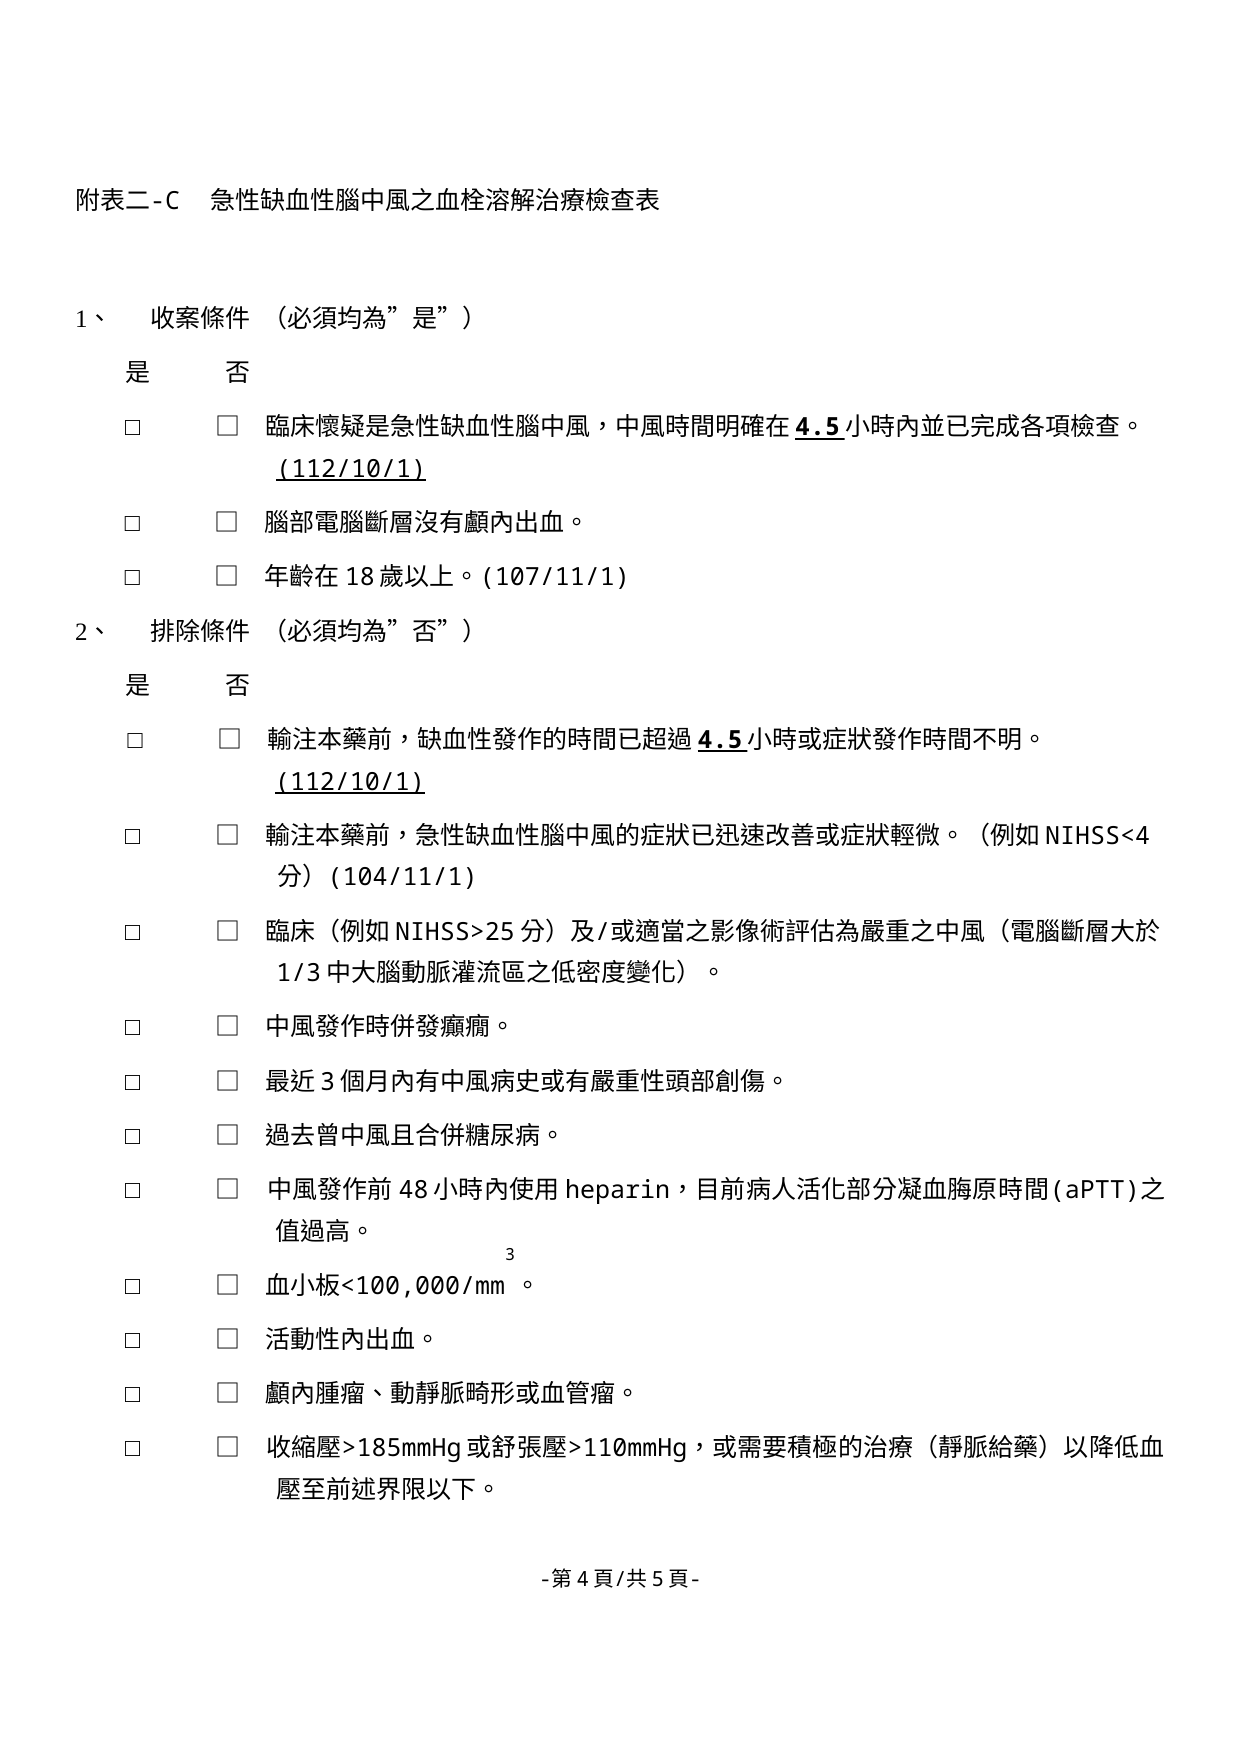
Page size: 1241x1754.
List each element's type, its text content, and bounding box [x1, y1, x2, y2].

text □ □ 中風發作時併發癲癇。 [125, 1002, 1165, 1044]
text □ □ 收縮壓>185mmHg或舒張壓>110mmHg，或需要積極的治療（靜脈給藥）以降低血壓至前述界限以下。 [125, 1423, 1165, 1507]
text □ □ 過去曾中風且合併糖尿病。 [125, 1111, 1165, 1152]
text □ □ 顱內腫瘤、動靜脈畸形或血管瘤。 [125, 1369, 1165, 1411]
text □ □ 血小板<100,000/mm3。 [125, 1261, 1165, 1302]
text □ □ 輸注本藥前，急性缺血性腦中風的症狀已迅速改善或症狀輕微。（例如NIHSS<4分）(104/11/1) [125, 811, 1165, 894]
text □ □ 腦部電腦斷層沒有顱內出血。 [124, 498, 1165, 540]
list 收案條件 （必須均為”是”） [75, 294, 1165, 336]
text □ □ 臨床（例如NIHSS>25分）及/或適當之影像術評估為嚴重之中風（電腦斷層大於1/3中大腦動脈灌流區之低密度變化）。 [125, 907, 1165, 990]
text □ □ 臨床懷疑是急性缺血性腦中風，中風時間明確在4.5小時內並已完成各項檢查。(112/10/1) [125, 402, 1165, 486]
text □ □ 活動性內出血。 [125, 1315, 1165, 1357]
text □ □ 中風發作前48小時內使用heparin，目前病人活化部分凝血脢原時間(aPTT)之值過高。 [125, 1165, 1165, 1248]
text □ □ 最近3個月內有中風病史或有嚴重性頭部創傷。 [125, 1057, 1165, 1098]
text □ □ 輸注本藥前，缺血性發作的時間已超過4.5小時或症狀發作時間不明。(112/10/1) [127, 715, 1165, 798]
text □ □ 年齡在18歲以上。(107/11/1) [124, 552, 1165, 594]
list 排除條件 （必須均為”否”） [75, 607, 1165, 648]
text 是 否 [125, 348, 1165, 390]
text 附表二-C 急性缺血性腦中風之血栓溶解治療檢查表 [75, 169, 1165, 219]
text 是 否 [125, 661, 1165, 702]
